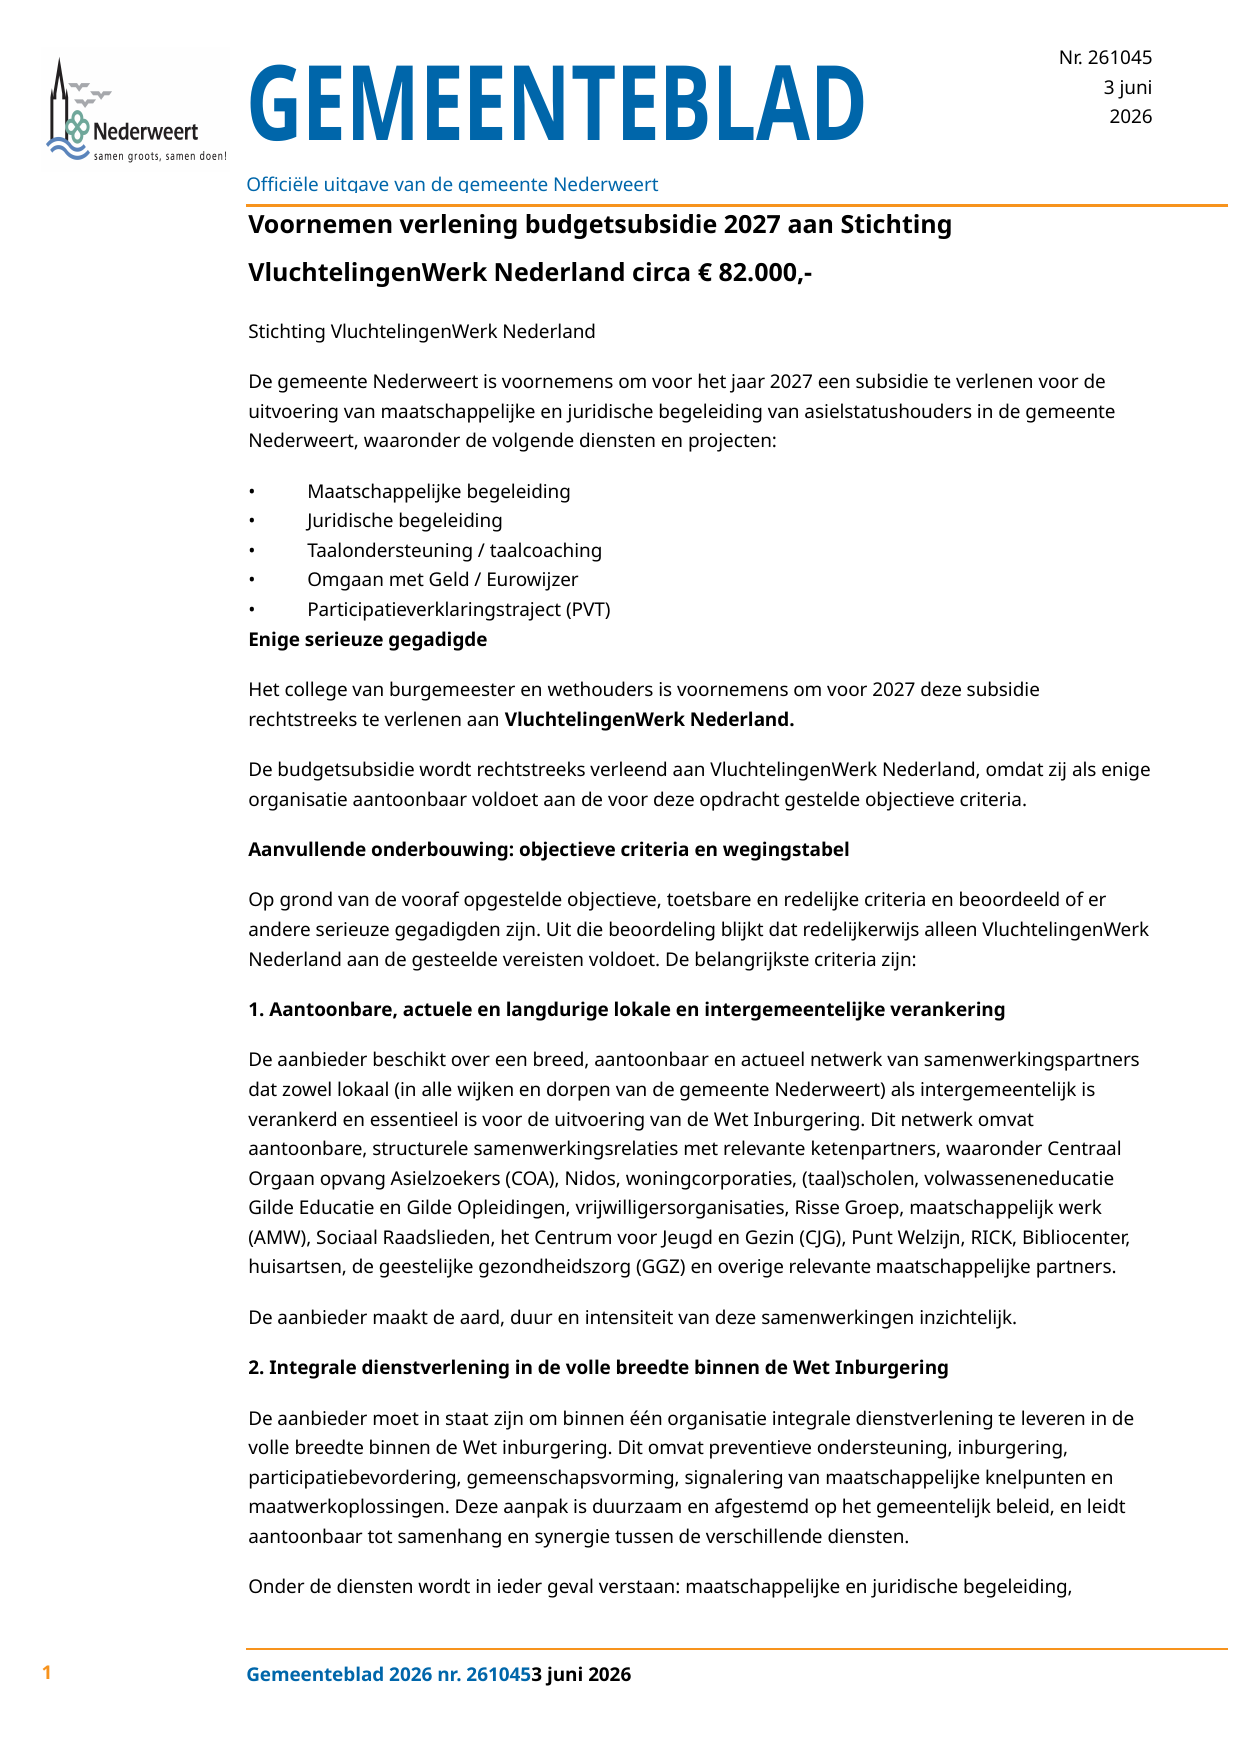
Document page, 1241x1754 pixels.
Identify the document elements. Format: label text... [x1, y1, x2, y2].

list Juridische begeleiding [248, 507, 1152, 533]
list Maatschappelijke begeleiding [248, 478, 1152, 504]
text De aanbieder maakt de aard, duur en intensiteit van deze samenwerkingen inzichtelijk. [248, 1304, 1152, 1330]
text Enige serieuze gegadigde [248, 626, 1152, 652]
list Taalondersteuning / taalcoaching [248, 537, 1152, 563]
text De budgetsubsidie wordt rechtstreeks verleend aan VluchtelingenWerk Nederland, omdat zij als enige organisatie aantoonbaar voldoet aan de voor deze opdracht gestelde objectieve criteria. [248, 756, 1152, 812]
text De aanbieder beschikt over een breed, aantoonbaar en actueel netwerk van samenwerkingspartners dat zowel lokaal (in alle wijken en dorpen van de gemeente Nederweert) als intergemeentelijk is verankerd en essentieel is voor de uitvoering van de Wet Inburgering. Dit netwerk omvat aantoonbare, structurele samenwerkingsrelaties met relevante ketenpartners, waaronder Centraal Orgaan opvang Asielzoekers (COA), Nidos, woningcorporaties, (taal)scholen, volwasseneneducatie Gilde Educatie en Gilde Opleidingen, vrijwilligersorganisaties, Risse Groep, maatschappelijk werk (AMW), Sociaal Raadslieden, het Centrum voor Jeugd en Gezin (CJG), Punt Welzijn, RICK, Bibliocenter, huisartsen, de geestelijke gezondheidszorg (GGZ) en overige relevante maatschappelijke partners. [248, 1047, 1152, 1279]
list Omgaan met Geld / Eurowijzer [248, 567, 1152, 592]
text Onder de diensten wordt in ieder geval verstaan: maatschappelijke en juridische begeleiding, [248, 1574, 1152, 1599]
text 1. Aantoonbare, actuele en langdurige lokale en intergemeentelijke verankering [248, 996, 1152, 1022]
text De aanbieder moet in staat zijn om binnen één organisatie integrale dienstverlening te leveren in de volle breedte binnen de Wet inburgering. Dit omvat preventieve ondersteuning, inburgering, participatiebevordering, gemeenschapsvorming, signalering van maatschappelijke knelpunten en maatwerkoplossingen. Deze aanpak is duurzaam en afgestemd op het gemeentelijk beleid, en leidt aantoonbaar tot samenhang en synergie tussen de verschillende diensten. [248, 1405, 1152, 1549]
picture [41, 47, 231, 172]
text Voornemen verlening budgetsubsidie 2027 aan Stichting VluchtelingenWerk Nederland circa € 82.000,- [248, 207, 1152, 288]
text Op grond van de vooraf opgestelde objectieve, toetsbare en redelijke criteria en beoordeeld of er andere serieuze gegadigden zijn. Uit die beoordeling blijkt dat redelijkerwijs alleen VluchtelingenWerk Nederland aan de gesteelde vereisten voldoet. De belangrijkste criteria zijn: [248, 887, 1152, 972]
text Aanvullende onderbouwing: objectieve criteria en wegingstabel [248, 836, 1152, 862]
text De gemeente Nederweert is voornemens om voor het jaar 2027 een subsidie te verlenen voor de uitvoering van maatschappelijke en juridische begeleiding van asielstatushouders in de gemeente Nederweert, waaronder de volgende diensten en projecten: [248, 368, 1152, 453]
text 2. Integrale dienstverlening in de volle breedte binnen de Wet Inburgering [248, 1354, 1152, 1380]
text Stichting VluchtelingenWerk Nederland [248, 318, 1152, 344]
text Het college van burgemeester en wethouders is voornemens om voor 2027 deze subsidie rechtstreeks te verlenen aan VluchtelingenWerk Nederland. [248, 676, 1152, 732]
list Participatieverklaringstraject (PVT) [248, 596, 1152, 622]
